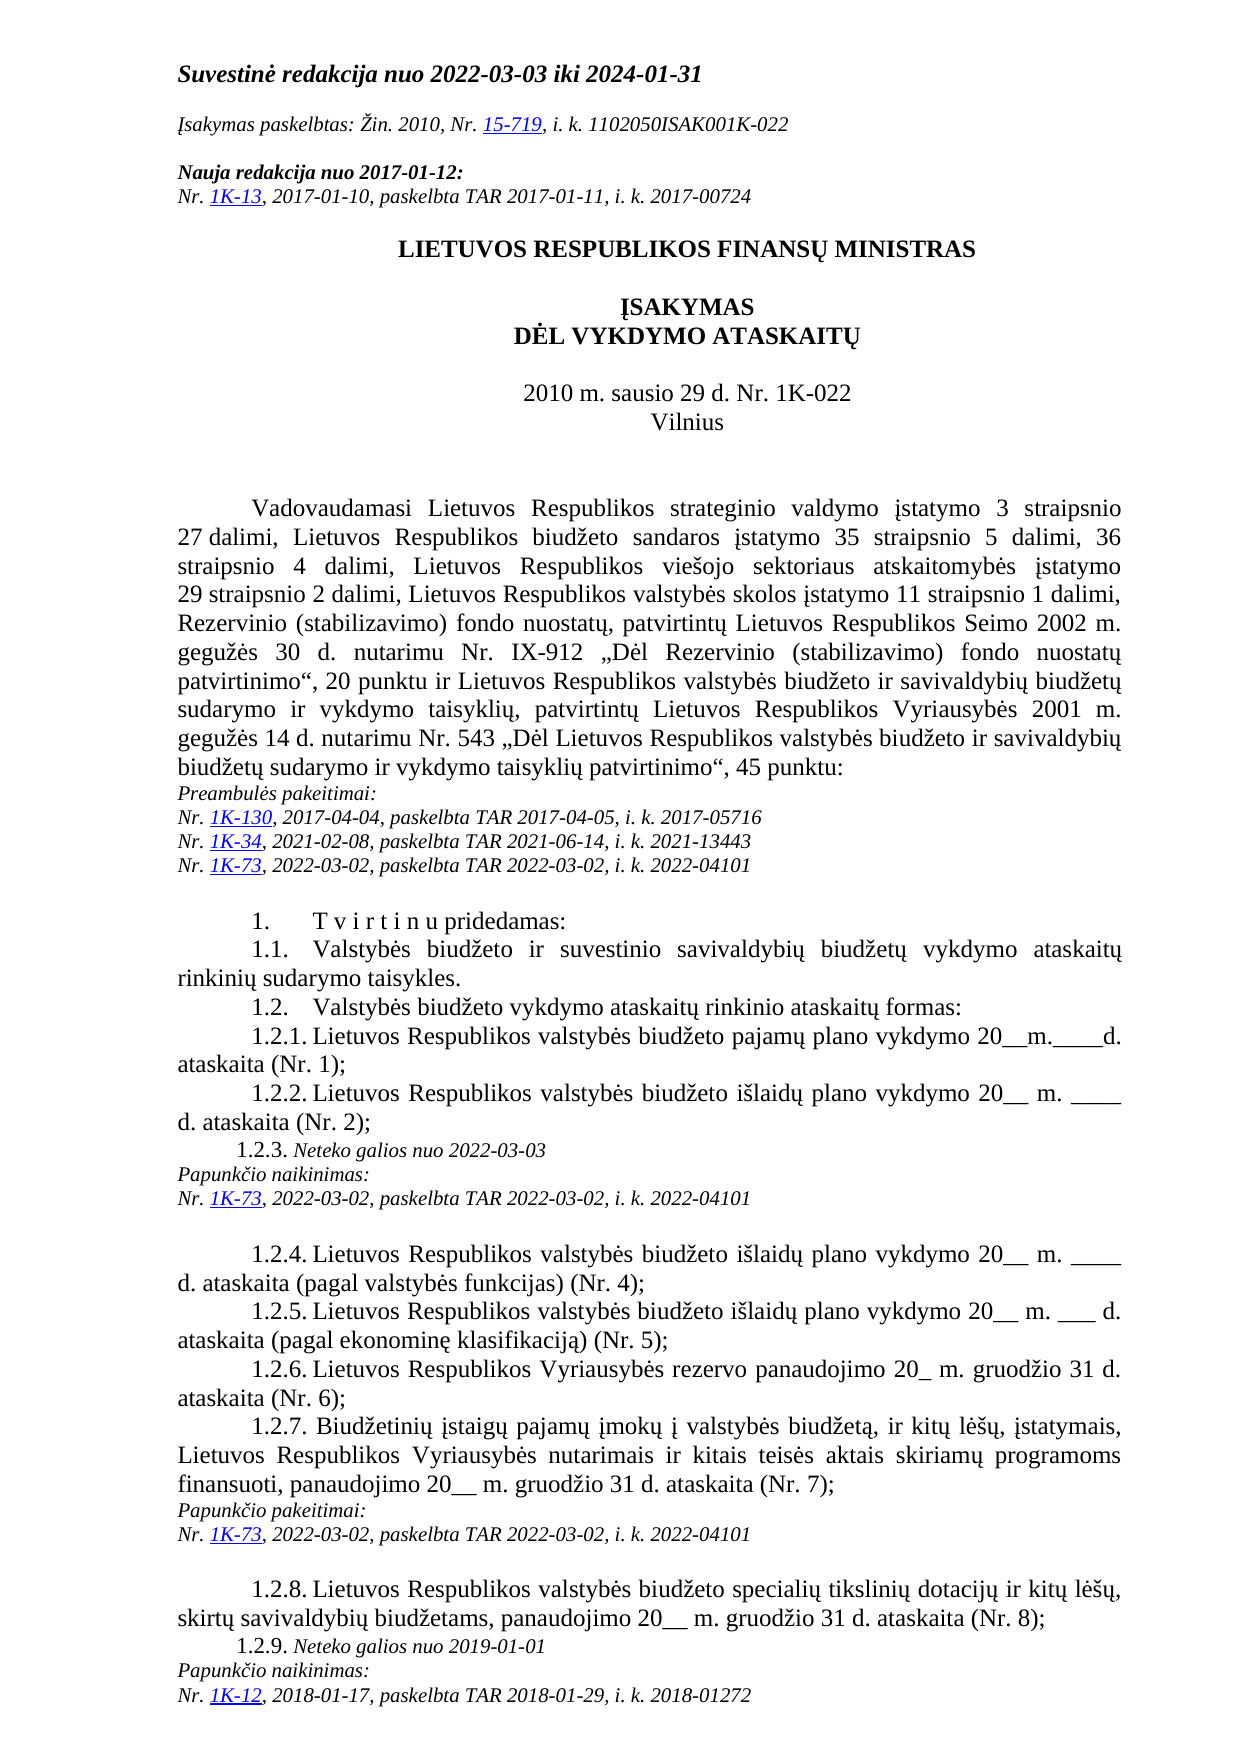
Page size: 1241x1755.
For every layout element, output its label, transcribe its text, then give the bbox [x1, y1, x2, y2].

text Nr. 1K-73, 2022-03-02, paskelbta TAR 2022-03-02, i. k. 2022-04101 [177, 1522, 1122, 1546]
text 1.2.3. Neteko galios nuo 2022-03-03 [177, 1136, 1122, 1162]
text Įsakymas paskelbtas: Žin. 2010, Nr. 15-719, i. k. 1102050ISAK001K-022 [177, 112, 1122, 136]
text 1.2. Valstybės biudžeto vykdymo ataskaitų rinkinio ataskaitų formas: [177, 992, 1122, 1021]
text 1.2.1. Lietuvos Respublikos valstybės biudžeto pajamų plano vykdymo 20__m.____d. ataskaita (Nr. 1); [177, 1021, 1122, 1078]
text Papunkčio naikinimas: [177, 1658, 1122, 1682]
text 1.2.8. Lietuvos Respublikos valstybės biudžeto specialių tikslinių dotacijų ir kitų lėšų, skirtų savivaldybių biudžetams, panaudojimo 20__ m. gruodžio 31 d. ataskaita (Nr. 8); [177, 1574, 1122, 1632]
text Vilnius [177, 407, 1122, 436]
text 1. T v i r t i n u pridedamas: [177, 906, 1122, 934]
text 1.2.6. Lietuvos Respublikos Vyriausybės rezervo panaudojimo 20_ m. gruodžio 31 d. ataskaita (Nr. 6); [177, 1354, 1122, 1411]
text Nauja redakcija nuo 2017-01-12: [177, 160, 1122, 184]
text DĖL VYKDYMO ATASKAITŲ [177, 321, 1122, 349]
text Suvestinė redakcija nuo 2022-03-03 iki 2024-01-31 [177, 59, 1122, 88]
text 1.2.2. Lietuvos Respublikos valstybės biudžeto išlaidų plano vykdymo 20__ m. ____ d. ataskaita (Nr. 2); [177, 1078, 1122, 1136]
text 1.2.5. Lietuvos Respublikos valstybės biudžeto išlaidų plano vykdymo 20__ m. ___ d. ataskaita (pagal ekonominę klasifikaciją) (Nr. 5); [177, 1296, 1122, 1354]
text Nr. 1K-130, 2017-04-04, paskelbta TAR 2017-04-05, i. k. 2017-05716 [177, 805, 1122, 829]
text Nr. 1K-12, 2018-01-17, paskelbta TAR 2018-01-29, i. k. 2018-01272 [177, 1682, 1122, 1707]
text Nr. 1K-34, 2021-02-08, paskelbta TAR 2021-06-14, i. k. 2021-13443 [177, 829, 1122, 853]
text Nr. 1K-73, 2022-03-02, paskelbta TAR 2022-03-02, i. k. 2022-04101 [177, 853, 1122, 877]
text Papunkčio naikinimas: [177, 1162, 1122, 1186]
text Nr. 1K-73, 2022-03-02, paskelbta TAR 2022-03-02, i. k. 2022-04101 [177, 1186, 1122, 1210]
text 1.1. Valstybės biudžeto ir suvestinio savivaldybių biudžetų vykdymo ataskaitų rinkinių sudarymo taisykles. [177, 934, 1122, 992]
text LIETUVOS RESPUBLIKOS FINANSŲ MINISTRAS [177, 234, 1122, 263]
text 2010 m. sausio 29 d. Nr. 1K-022 [177, 378, 1122, 407]
text Papunkčio pakeitimai: [177, 1498, 1122, 1522]
text Vadovaudamasi Lietuvos Respublikos strateginio valdymo įstatymo 3 straipsnio 27 dalimi, Lietuvos Respublikos biudžeto sandaros įstatymo 35 straipsnio 5 dalimi, 36 straipsnio 4 dalimi, Lietuvos Respublikos viešojo sektoriaus atskaitomybės įstatymo 29 straipsnio 2 dalimi, Lietuvos Respublikos valstybės skolos įstatymo 11 straipsnio 1 dalimi, Rezervinio (stabilizavimo) fondo nuostatų, patvirtintų Lietuvos Respublikos Seimo 2002 m. gegužės 30 d. nutarimu Nr. IX-912 „Dėl Rezervinio (stabilizavimo) fondo nuostatų patvirtinimo“, 20 punktu ir Lietuvos Respublikos valstybės biudžeto ir savivaldybių biudžetų sudarymo ir vykdymo taisyklių, patvirtintų Lietuvos Respublikos Vyriausybės 2001 m. gegužės 14 d. nutarimu Nr. 543 „Dėl Lietuvos Respublikos valstybės biudžeto ir savivaldybių biudžetų sudarymo ir vykdymo taisyklių patvirtinimo“, 45 punktu: [177, 493, 1122, 781]
text ĮSAKYMAS [177, 292, 1122, 321]
text 1.2.9. Neteko galios nuo 2019-01-01 [177, 1632, 1122, 1658]
text Nr. 1K-13, 2017-01-10, paskelbta TAR 2017-01-11, i. k. 2017-00724 [177, 184, 1122, 208]
text 1.2.7. Biudžetinių įstaigų pajamų įmokų į valstybės biudžetą, ir kitų lėšų, įstatymais, Lietuvos Respublikos Vyriausybės nutarimais ir kitais teisės aktais skiriamų programoms finansuoti, panaudojimo 20__ m. gruodžio 31 d. ataskaita (Nr. 7); [177, 1411, 1122, 1498]
text Preambulės pakeitimai: [177, 781, 1122, 805]
text 1.2.4. Lietuvos Respublikos valstybės biudžeto išlaidų plano vykdymo 20__ m. ____ d. ataskaita (pagal valstybės funkcijas) (Nr. 4); [177, 1239, 1122, 1296]
